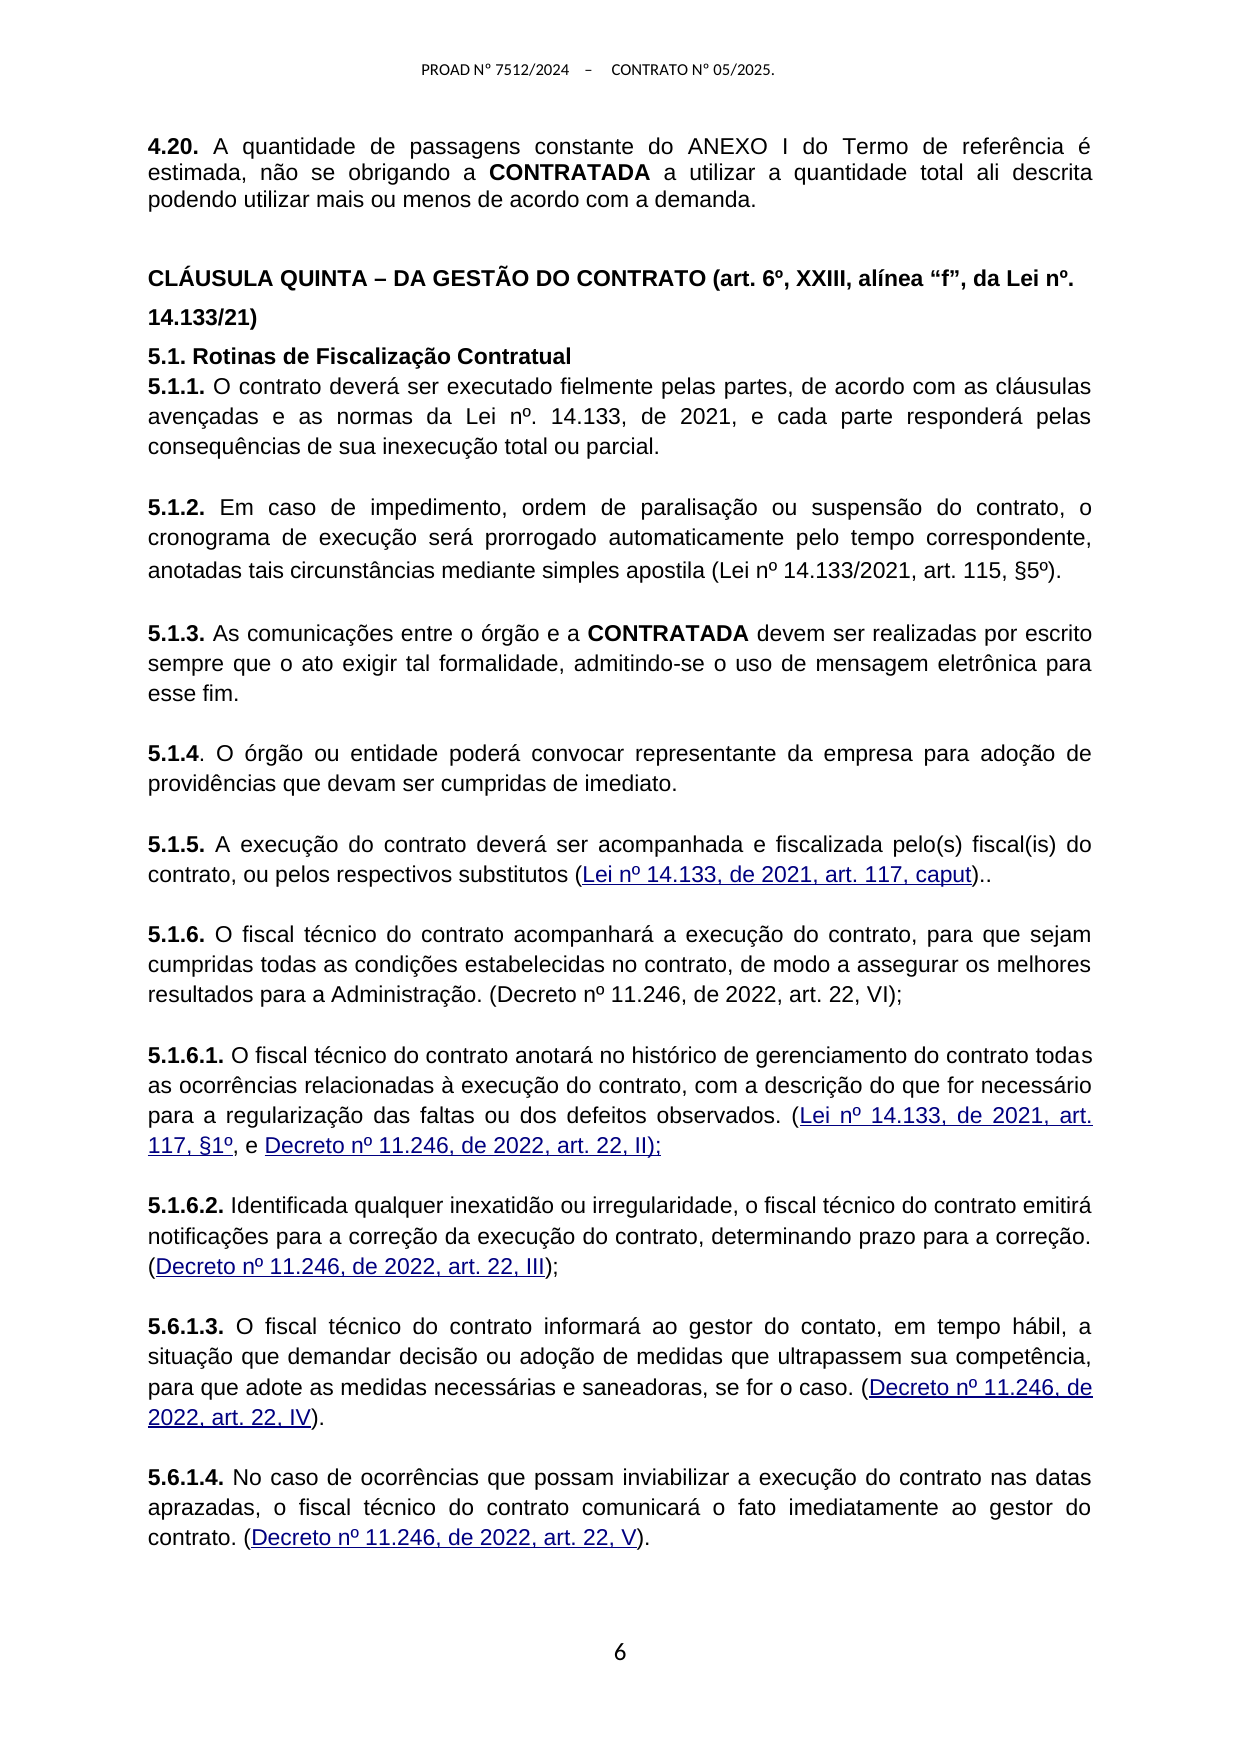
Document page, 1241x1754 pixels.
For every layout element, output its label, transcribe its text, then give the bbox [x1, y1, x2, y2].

text 5.1.6. O fiscal técnico do contrato acompanhará a execução do contrato, para que sejam cumpridas todas as condições estabelecidas no contrato, de modo a assegurar os melhores resultados para a Administração. (Decreto nº 11.246, de 2022, art. 22, VI); [148, 921, 1092, 1008]
text 4.20. A quantidade de passagens constante do ANEXO I do Termo de referência é estimada, não se obrigando a CONTRATADA a utilizar a quantidade total ali descrita podendo utilizar mais ou menos de acordo com a demanda. [148, 133, 1092, 214]
text 5.1. Rotinas de Fiscalização Contratual [148, 343, 1092, 369]
text CLÁUSULA QUINTA – DA GESTÃO DO CONTRATO (art. 6º, XXIII, alínea “f”, da Lei nº. [148, 265, 1092, 291]
text 14.133/21) [148, 304, 1092, 330]
text 5.6.1.4. No caso de ocorrências que possam inviabilizar a execução do contrato nas datas aprazadas, o fiscal técnico do contrato comunicará o fato imediatamente ao gestor do contrato. (Decreto nº 11.246, de 2022, art. 22, V). [148, 1464, 1092, 1551]
text 5.1.5. A execução do contrato deverá ser acompanhada e fiscalizada pelo(s) fiscal(is) do contrato, ou pelos respectivos substitutos (Lei nº 14.133, de 2021, art. 117, caput).. [148, 831, 1092, 887]
text 5.1.6.2. Identificada qualquer inexatidão ou irregularidade, o fiscal técnico do contrato emitirá notificações para a correção da execução do contrato, determinando prazo para a correção. (Decreto nº 11.246, de 2022, art. 22, III); [148, 1192, 1092, 1279]
text 5.1.3. As comunicações entre o órgão e a CONTRATADA devem ser realizadas por escrito sempre que o ato exigir tal formalidade, admitindo-se o uso de mensagem eletrônica para esse fim. [148, 619, 1092, 706]
text 5.1.1. O contrato deverá ser executado fielmente pelas partes, de acordo com as cláusulas avençadas e as normas da Lei nº. 14.133, de 2021, e cada parte responderá pelas consequências de sua inexecução total ou parcial. [148, 373, 1092, 460]
text 5.1.2. Em caso de impedimento, ordem de paralisação ou suspensão do contrato, o cronograma de execução será prorrogado automaticamente pelo tempo correspondente, anotadas tais circunstâncias mediante simples apostila (Lei nº 14.133/2021, art. 115, §5º). [148, 493, 1092, 585]
text 5.6.1.3. O fiscal técnico do contrato informará ao gestor do contato, em tempo hábil, a situação que demandar decisão ou adoção de medidas que ultrapassem sua competência, para que adote as medidas necessárias e saneadoras, se for o caso. (Decreto nº 11.246, de 2022, art. 22, IV). [148, 1313, 1092, 1430]
text 5.1.4. O órgão ou entidade poderá convocar representante da empresa para adoção de providências que devam ser cumpridas de imediato. [148, 740, 1092, 797]
text 5.1.6.1. O fiscal técnico do contrato anotará no histórico de gerenciamento do contrato todas as ocorrências relacionadas à execução do contrato, com a descrição do que for necessário para a regularização das faltas ou dos defeitos observados. (Lei nº 14.133, de 2021, art. 117, §1º, e Decreto nº 11.246, de 2022, art. 22, II); [148, 1042, 1092, 1159]
